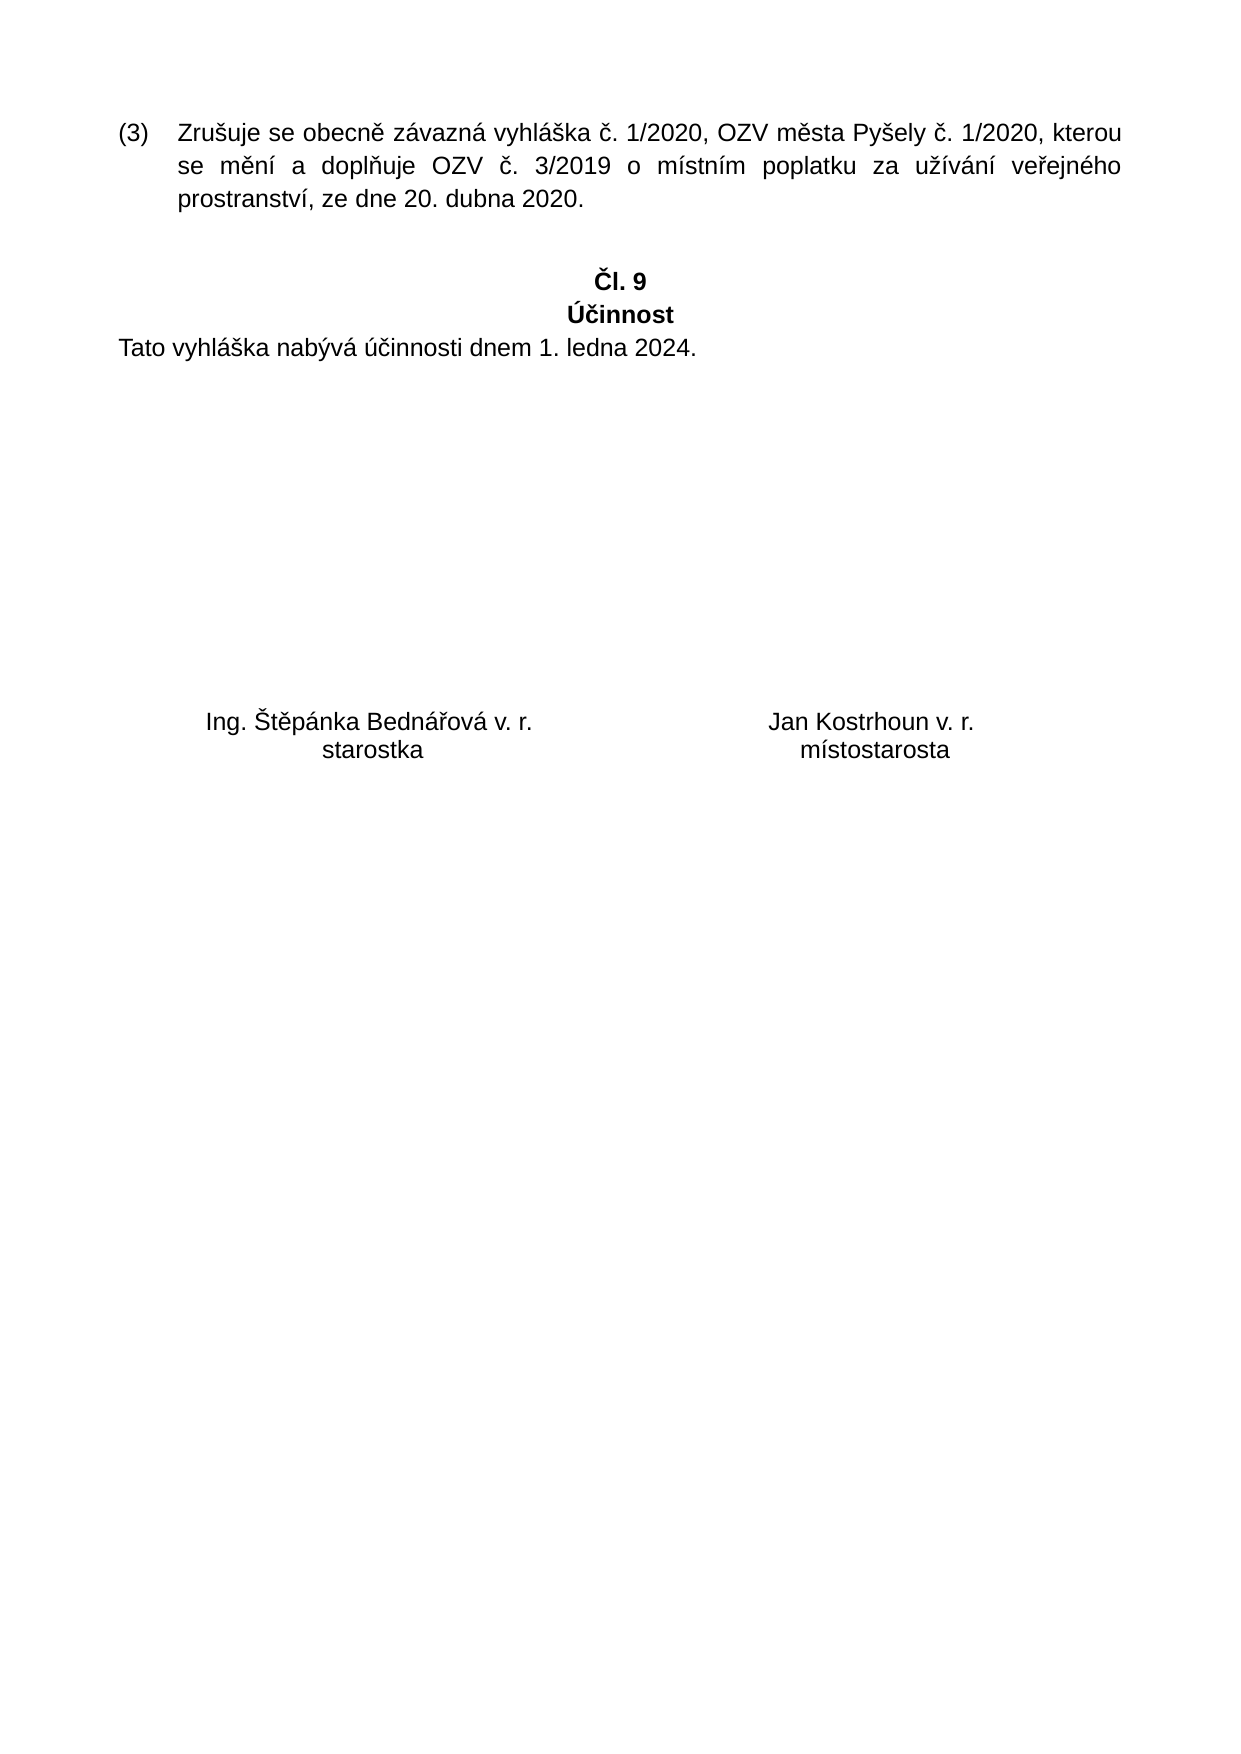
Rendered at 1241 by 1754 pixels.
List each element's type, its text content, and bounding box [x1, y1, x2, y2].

table_header Jan Kostrhoun v. r. místostarosta [620, 652, 1122, 770]
table_cell [620, 770, 1122, 888]
table_cell [118, 770, 620, 888]
text Tato vyhláška nabývá účinnosti dnem 1. ledna 2024. [118, 333, 1122, 362]
subtitle Čl. 9 Účinnost [118, 267, 1122, 329]
table_header Ing. Štěpánka Bednářová v. r. starostka [118, 652, 620, 770]
list Zrušuje se obecně závazná vyhláška č. 1/2020, OZV města Pyšely č. 1/2020, kterou se mění a doplňuje OZV č. 3/2019 o místním poplatku za užívání veřejného prostranství, ze dne 20. dubna 2020. [118, 118, 1122, 213]
